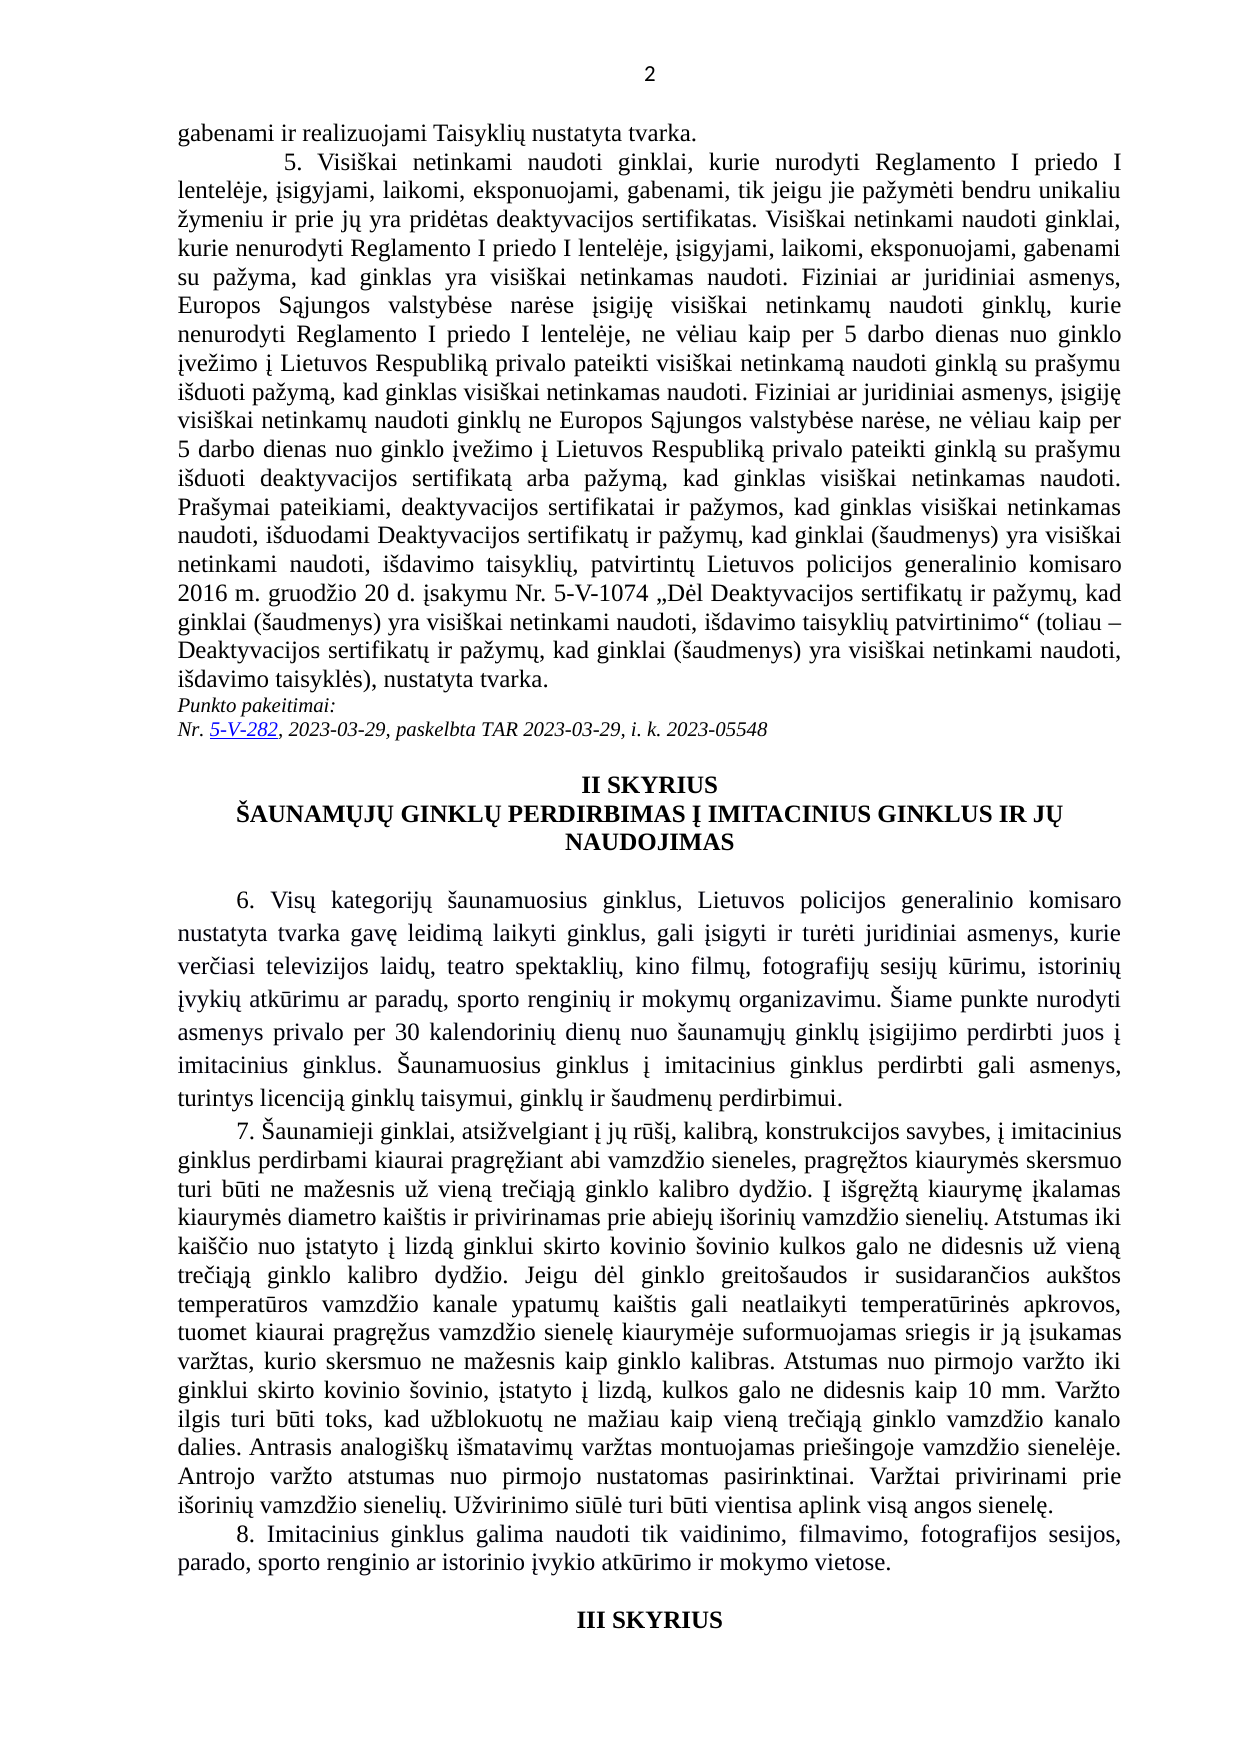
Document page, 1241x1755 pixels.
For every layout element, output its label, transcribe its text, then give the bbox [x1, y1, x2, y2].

text III SKYRIUS [177, 1605, 1122, 1634]
text ŠAUNAMŲJŲ GINKLŲ PERDIRBIMAS į imitacinius ginklus ir jų naudojimas [177, 799, 1122, 856]
text 8. Imitacinius ginklus galima naudoti tik vaidinimo, filmavimo, fotografijos sesijos, parado, sporto renginio ar istorinio įvykio atkūrimo ir mokymo vietose. [177, 1519, 1122, 1576]
text 6. Visų kategorijų šaunamuosius ginklus, Lietuvos policijos generalinio komisaro nustatyta tvarka gavę leidimą laikyti ginklus, gali įsigyti ir turėti juridiniai asmenys, kurie verčiasi televizijos laidų, teatro spektaklių, kino filmų, fotografijų sesijų kūrimu, istorinių įvykių atkūrimu ar paradų, sporto renginių ir mokymų organizavimu. Šiame punkte nurodyti asmenys privalo per 30 kalendorinių dienų nuo šaunamųjų ginklų įsigijimo perdirbti juos į imitacinius ginklus. Šaunamuosius ginklus į imitacinius ginklus perdirbti gali asmenys, turintys licenciją ginklų taisymui, ginklų ir šaudmenų perdirbimui. [177, 885, 1122, 1112]
text 5. Visiškai netinkami naudoti ginklai, kurie nurodyti Reglamento I priedo I lentelėje, įsigyjami, laikomi, eksponuojami, gabenami, tik jeigu jie pažymėti bendru unikaliu žymeniu ir prie jų yra pridėtas deaktyvacijos sertifikatas. Visiškai netinkami naudoti ginklai, kurie nenurodyti Reglamento I priedo I lentelėje, įsigyjami, laikomi, eksponuojami, gabenami su pažyma, kad ginklas yra visiškai netinkamas naudoti. Fiziniai ar juridiniai asmenys, Europos Sąjungos valstybėse narėse įsigiję visiškai netinkamų naudoti ginklų, kurie nenurodyti Reglamento I priedo I lentelėje, ne vėliau kaip per 5 darbo dienas nuo ginklo įvežimo į Lietuvos Respubliką privalo pateikti visiškai netinkamą naudoti ginklą su prašymu išduoti pažymą, kad ginklas visiškai netinkamas naudoti. Fiziniai ar juridiniai asmenys, įsigiję visiškai netinkamų naudoti ginklų ne Europos Sąjungos valstybėse narėse, ne vėliau kaip per 5 darbo dienas nuo ginklo įvežimo į Lietuvos Respubliką privalo pateikti ginklą su prašymu išduoti deaktyvacijos sertifikatą arba pažymą, kad ginklas visiškai netinkamas naudoti. Prašymai pateikiami, deaktyvacijos sertifikatai ir pažymos, kad ginklas visiškai netinkamas naudoti, išduodami Deaktyvacijos sertifikatų ir pažymų, kad ginklai (šaudmenys) yra visiškai netinkami naudoti, išdavimo taisyklių, patvirtintų Lietuvos policijos generalinio komisaro 2016 m. gruodžio 20 d. įsakymu Nr. 5-V-1074 „Dėl Deaktyvacijos sertifikatų ir pažymų, kad ginklai (šaudmenys) yra visiškai netinkami naudoti, išdavimo taisyklių patvirtinimo“ (toliau – Deaktyvacijos sertifikatų ir pažymų, kad ginklai (šaudmenys) yra visiškai netinkami naudoti, išdavimo taisyklės), nustatyta tvarka. [177, 147, 1122, 693]
text 7. Šaunamieji ginklai, atsižvelgiant į jų rūšį, kalibrą, konstrukcijos savybes, į imitacinius ginklus perdirbami kiaurai pragręžiant abi vamzdžio sieneles, pragręžtos kiaurymės skersmuo turi būti ne mažesnis už vieną trečiąją ginklo kalibro dydžio. Į išgręžtą kiaurymę įkalamas kiaurymės diametro kaištis ir privirinamas prie abiejų išorinių vamzdžio sienelių. Atstumas iki kaiščio nuo įstatyto į lizdą ginklui skirto kovinio šovinio kulkos galo ne didesnis už vieną trečiąją ginklo kalibro dydžio. Jeigu dėl ginklo greitošaudos ir susidarančios aukštos temperatūros vamzdžio kanale ypatumų kaištis gali neatlaikyti temperatūrinės apkrovos, tuomet kiaurai pragręžus vamzdžio sienelę kiaurymėje suformuojamas sriegis ir ją įsukamas varžtas, kurio skersmuo ne mažesnis kaip ginklo kalibras. Atstumas nuo pirmojo varžto iki ginklui skirto kovinio šovinio, įstatyto į lizdą, kulkos galo ne didesnis kaip 10 mm. Varžto ilgis turi būti toks, kad užblokuotų ne mažiau kaip vieną trečiąją ginklo vamzdžio kanalo dalies. Antrasis analogiškų išmatavimų varžtas montuojamas priešingoje vamzdžio sienelėje. Antrojo varžto atstumas nuo pirmojo nustatomas pasirinktinai. Varžtai privirinami prie išorinių vamzdžio sienelių. Užvirinimo siūlė turi būti vientisa aplink visą angos sienelę. [177, 1116, 1122, 1519]
text Punkto pakeitimai: [177, 693, 1122, 717]
text Nr. 5-V-282, 2023-03-29, paskelbta TAR 2023-03-29, i. k. 2023-05548 [177, 717, 1122, 741]
text gabenami ir realizuojami Taisyklių nustatyta tvarka. [177, 118, 1122, 147]
text II SKYRIUS [177, 770, 1122, 799]
